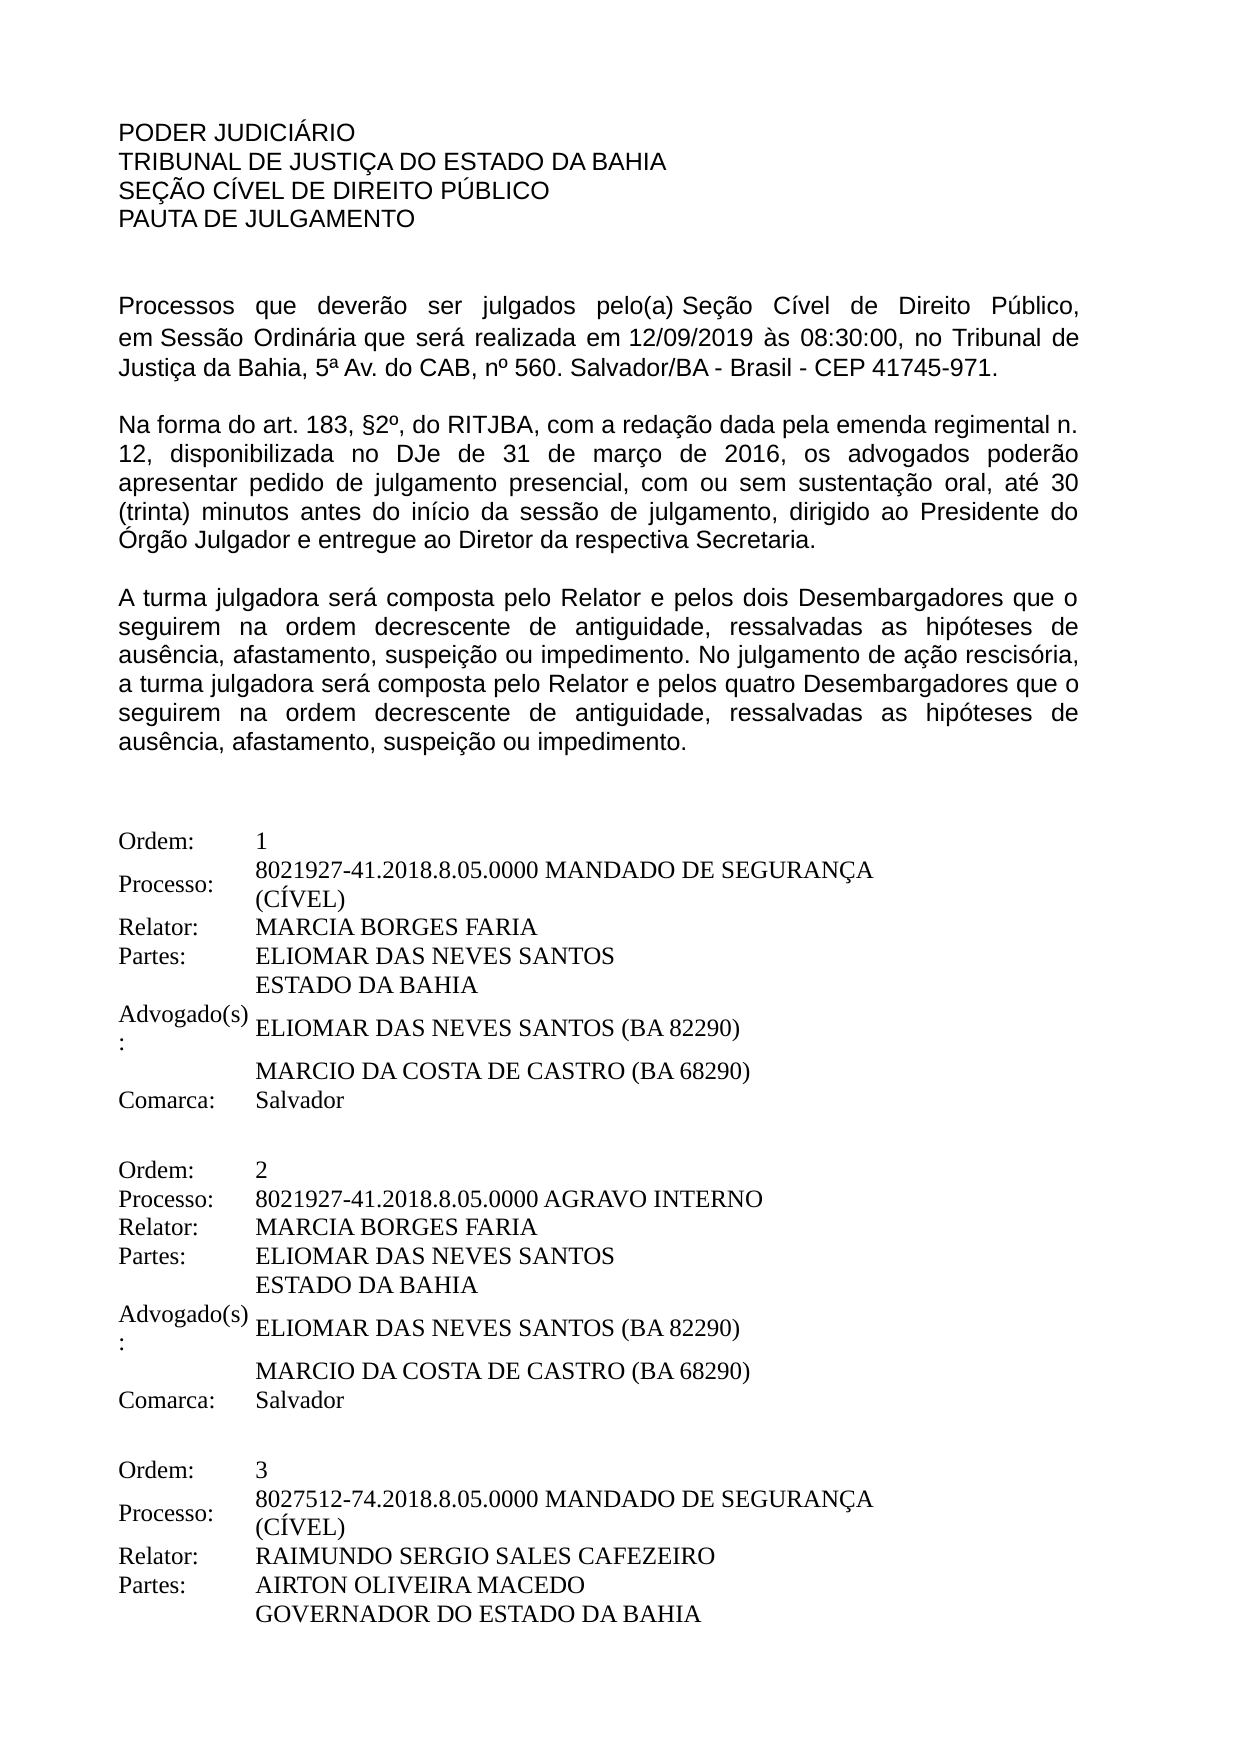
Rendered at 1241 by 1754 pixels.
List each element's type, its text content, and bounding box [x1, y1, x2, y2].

table_cell 8021927-41.2018.8.05.0000 AGRAVO INTERNO [255, 1184, 766, 1212]
table_cell [118, 1356, 255, 1385]
table_cell Processo: [118, 1184, 255, 1212]
table_cell MARCIA BORGES FARIA [255, 1213, 766, 1241]
table_cell Comarca: [118, 1085, 255, 1114]
table_header 2 [255, 1155, 766, 1184]
table_header Ordem: [118, 826, 255, 855]
table_cell Processo: [118, 1484, 255, 1541]
text PAUTA DE JULGAMENTO [118, 204, 1080, 233]
table_cell Comarca: [118, 1385, 255, 1414]
table_cell [118, 970, 255, 999]
table_cell ESTADO DA BAHIA [255, 970, 969, 999]
table_cell MARCIO DA COSTA DE CASTRO (BA 68290) [255, 1356, 766, 1385]
text PODER JUDICIÁRIO [118, 118, 1080, 147]
table_cell RAIMUNDO SERGIO SALES CAFEZEIRO [255, 1541, 969, 1570]
text SEÇÃO CÍVEL DE DIREITO PÚBLICO [118, 176, 1080, 204]
text Processos que deverão ser julgados pelo(a) Seção Cível de Direito Público, em Sessão Ordinária que será realizada em 12/09/2019 às 08:30:00, no Tribunal de Justiça da Bahia, 5ª Av. do CAB, nº 560. Salvador/BA - Brasil - CEP 41745-971. [118, 291, 1080, 382]
table_header Ordem: [118, 1155, 255, 1184]
table_cell [118, 1270, 255, 1299]
table_cell ELIOMAR DAS NEVES SANTOS [255, 941, 969, 970]
table_cell MARCIO DA COSTA DE CASTRO (BA 68290) [255, 1056, 969, 1085]
table_cell ELIOMAR DAS NEVES SANTOS (BA 82290) [255, 1299, 766, 1356]
table_cell Processo: [118, 855, 255, 912]
table_cell MARCIA BORGES FARIA [255, 913, 969, 941]
text Na forma do art. 183, §2º, do RITJBA, com a redação dada pela emenda regimental n. 12, disponibilizada no DJe de 31 de março de 2016, os advogados poderão apresentar pedido de julgamento presencial, com ou sem sustentação oral, até 30 (trinta) minutos antes do início da sessão de julgamento, dirigido ao Presidente do Órgão Julgador e entregue ao Diretor da respectiva Secretaria. [118, 410, 1080, 554]
table_cell Partes: [118, 941, 255, 970]
text TRIBUNAL DE JUSTIÇA DO ESTADO DA BAHIA [118, 147, 1080, 176]
table_cell Partes: [118, 1241, 255, 1270]
table_cell Advogado(s): [118, 1299, 255, 1356]
table_cell Partes: [118, 1570, 255, 1599]
table_cell Advogado(s): [118, 999, 255, 1056]
table_cell Relator: [118, 913, 255, 941]
table_cell 8027512-74.2018.8.05.0000 MANDADO DE SEGURANÇA (CÍVEL) [255, 1484, 969, 1541]
table_cell [118, 1599, 255, 1627]
table_cell ELIOMAR DAS NEVES SANTOS (BA 82290) [255, 999, 969, 1056]
table_cell Relator: [118, 1541, 255, 1570]
table_cell Relator: [118, 1213, 255, 1241]
text A turma julgadora será composta pelo Relator e pelos dois Desembargadores que o seguirem na ordem decrescente de antiguidade, ressalvadas as hipóteses de ausência, afastamento, suspeição ou impedimento. No julgamento de ação rescisória, a turma julgadora será composta pelo Relator e pelos quatro Desembargadores que o seguirem na ordem decrescente de antiguidade, ressalvadas as hipóteses de ausência, afastamento, suspeição ou impedimento. [118, 583, 1080, 755]
table_cell Salvador [255, 1085, 969, 1114]
table_cell 8021927-41.2018.8.05.0000 MANDADO DE SEGURANÇA (CÍVEL) [255, 855, 969, 912]
table_header 3 [255, 1455, 969, 1484]
table_cell [118, 1056, 255, 1085]
table_header Ordem: [118, 1455, 255, 1484]
table_cell ELIOMAR DAS NEVES SANTOS [255, 1241, 766, 1270]
table_cell ESTADO DA BAHIA [255, 1270, 766, 1299]
table_cell Salvador [255, 1385, 766, 1414]
table_cell AIRTON OLIVEIRA MACEDO [255, 1570, 969, 1599]
table_cell GOVERNADOR DO ESTADO DA BAHIA [255, 1599, 969, 1627]
table_header 1 [255, 826, 969, 855]
